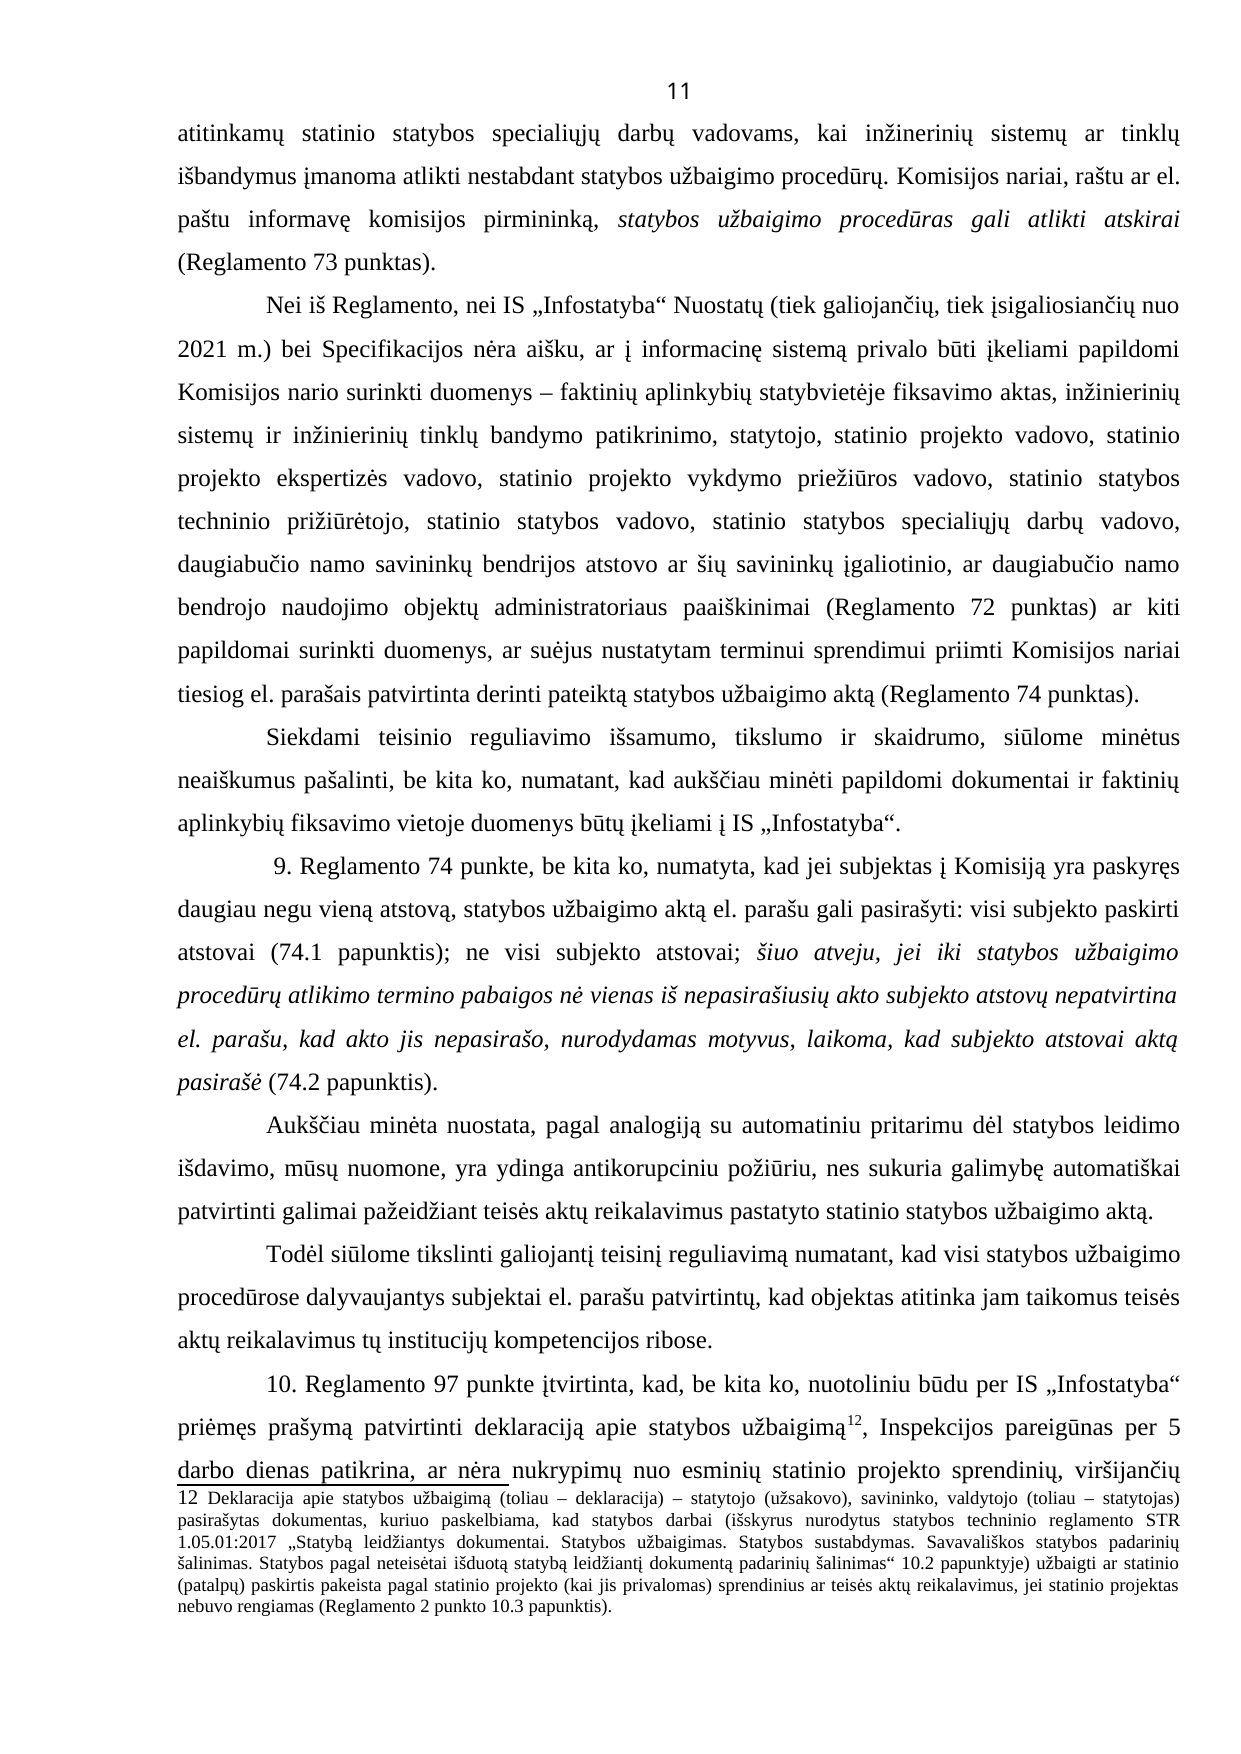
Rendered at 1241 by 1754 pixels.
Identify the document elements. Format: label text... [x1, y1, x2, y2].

text atitinkamų statinio statybos specialiųjų darbų vadovams, kai inžinerinių sistemų ar tinklų išbandymus įmanoma atlikti nestabdant statybos užbaigimo procedūrų. Komisijos nariai, raštu ar el. paštu informavę komisijos pirmininką, statybos užbaigimo procedūras gali atlikti atskirai (Reglamento 73 punktas). [177, 118, 1181, 276]
text Deklaracija apie statybos užbaigimą (toliau – deklaracija) – statytojo (užsakovo), savininko, valdytojo (toliau – statytojas) pasirašytas dokumentas, kuriuo paskelbiama, kad statybos darbai (išskyrus nurodytus statybos techninio reglamento STR 1.05.01:2017 „Statybą leidžiantys dokumentai. Statybos užbaigimas. Statybos sustabdymas. Savavališkos statybos padarinių šalinimas. Statybos pagal neteisėtai išduotą statybą leidžiantį dokumentą padarinių šalinimas“ 10.2 papunktyje) užbaigti ar statinio (patalpų) paskirtis pakeista pagal statinio projekto (kai jis privalomas) sprendinius ar teisės aktų reikalavimus, jei statinio projektas nebuvo rengiamas (Reglamento 2 punkto 10.3 papunktis). [177, 1485, 1181, 1617]
text Todėl siūlome tikslinti galiojantį teisinį reguliavimą numatant, kad visi statybos užbaigimo procedūrose dalyvaujantys subjektai el. parašu patvirtintų, kad objektas atitinka jam taikomus teisės aktų reikalavimus tų institucijų kompetencijos ribose. [177, 1239, 1181, 1354]
text 10. Reglamento 97 punkte įtvirtinta, kad, be kita ko, nuotoliniu būdu per IS „Infostatyba“ priėmęs prašymą patvirtinti deklaraciją apie statybos užbaigimą, Inspekcijos pareigūnas per 5 darbo dienas patikrina, ar nėra nukrypimų nuo esminių statinio projekto sprendinių, viršijančių [177, 1369, 1181, 1484]
text 9. Reglamento 74 punkte, be kita ko, numatyta, kad jei subjektas į Komisiją yra paskyręs daugiau negu vieną atstovą, statybos užbaigimo aktą el. parašu gali pasirašyti: visi subjekto paskirti atstovai (74.1 papunktis); ne visi subjekto atstovai; šiuo atveju, jei iki statybos užbaigimo procedūrų atlikimo termino pabaigos nė vienas iš nepasirašiusių akto subjekto atstovų nepatvirtina el. parašu, kad akto jis nepasirašo, nurodydamas motyvus, laikoma, kad subjekto atstovai aktą pasirašė (74.2 papunktis). [177, 851, 1181, 1096]
text Siekdami teisinio reguliavimo išsamumo, tikslumo ir skaidrumo, siūlome minėtus neaiškumus pašalinti, be kita ko, numatant, kad aukščiau minėti papildomi dokumentai ir faktinių aplinkybių fiksavimo vietoje duomenys būtų įkeliami į IS „Infostatyba“. [177, 722, 1181, 837]
text Nei iš Reglamento, nei IS „Infostatyba“ Nuostatų (tiek galiojančių, tiek įsigaliosiančių nuo 2021 m.) bei Specifikacijos nėra aišku, ar į informacinę sistemą privalo būti įkeliami papildomi Komisijos nario surinkti duomenys – faktinių aplinkybių statybvietėje fiksavimo aktas, inžinierinių sistemų ir inžinierinių tinklų bandymo patikrinimo, statytojo, statinio projekto vadovo, statinio projekto ekspertizės vadovo, statinio projekto vykdymo priežiūros vadovo, statinio statybos techninio prižiūrėtojo, statinio statybos vadovo, statinio statybos specialiųjų darbų vadovo, daugiabučio namo savininkų bendrijos atstovo ar šių savininkų įgaliotinio, ar daugiabučio namo bendrojo naudojimo objektų administratoriaus paaiškinimai (Reglamento 72 punktas) ar kiti papildomai surinkti duomenys, ar suėjus nustatytam terminui sprendimui priimti Komisijos nariai tiesiog el. parašais patvirtinta derinti pateiktą statybos užbaigimo aktą (Reglamento 74 punktas). [177, 291, 1181, 707]
text Aukščiau minėta nuostata, pagal analogiją su automatiniu pritarimu dėl statybos leidimo išdavimo, mūsų nuomone, yra ydinga antikorupciniu požiūriu, nes sukuria galimybę automatiškai patvirtinti galimai pažeidžiant teisės aktų reikalavimus pastatyto statinio statybos užbaigimo aktą. [177, 1110, 1181, 1225]
